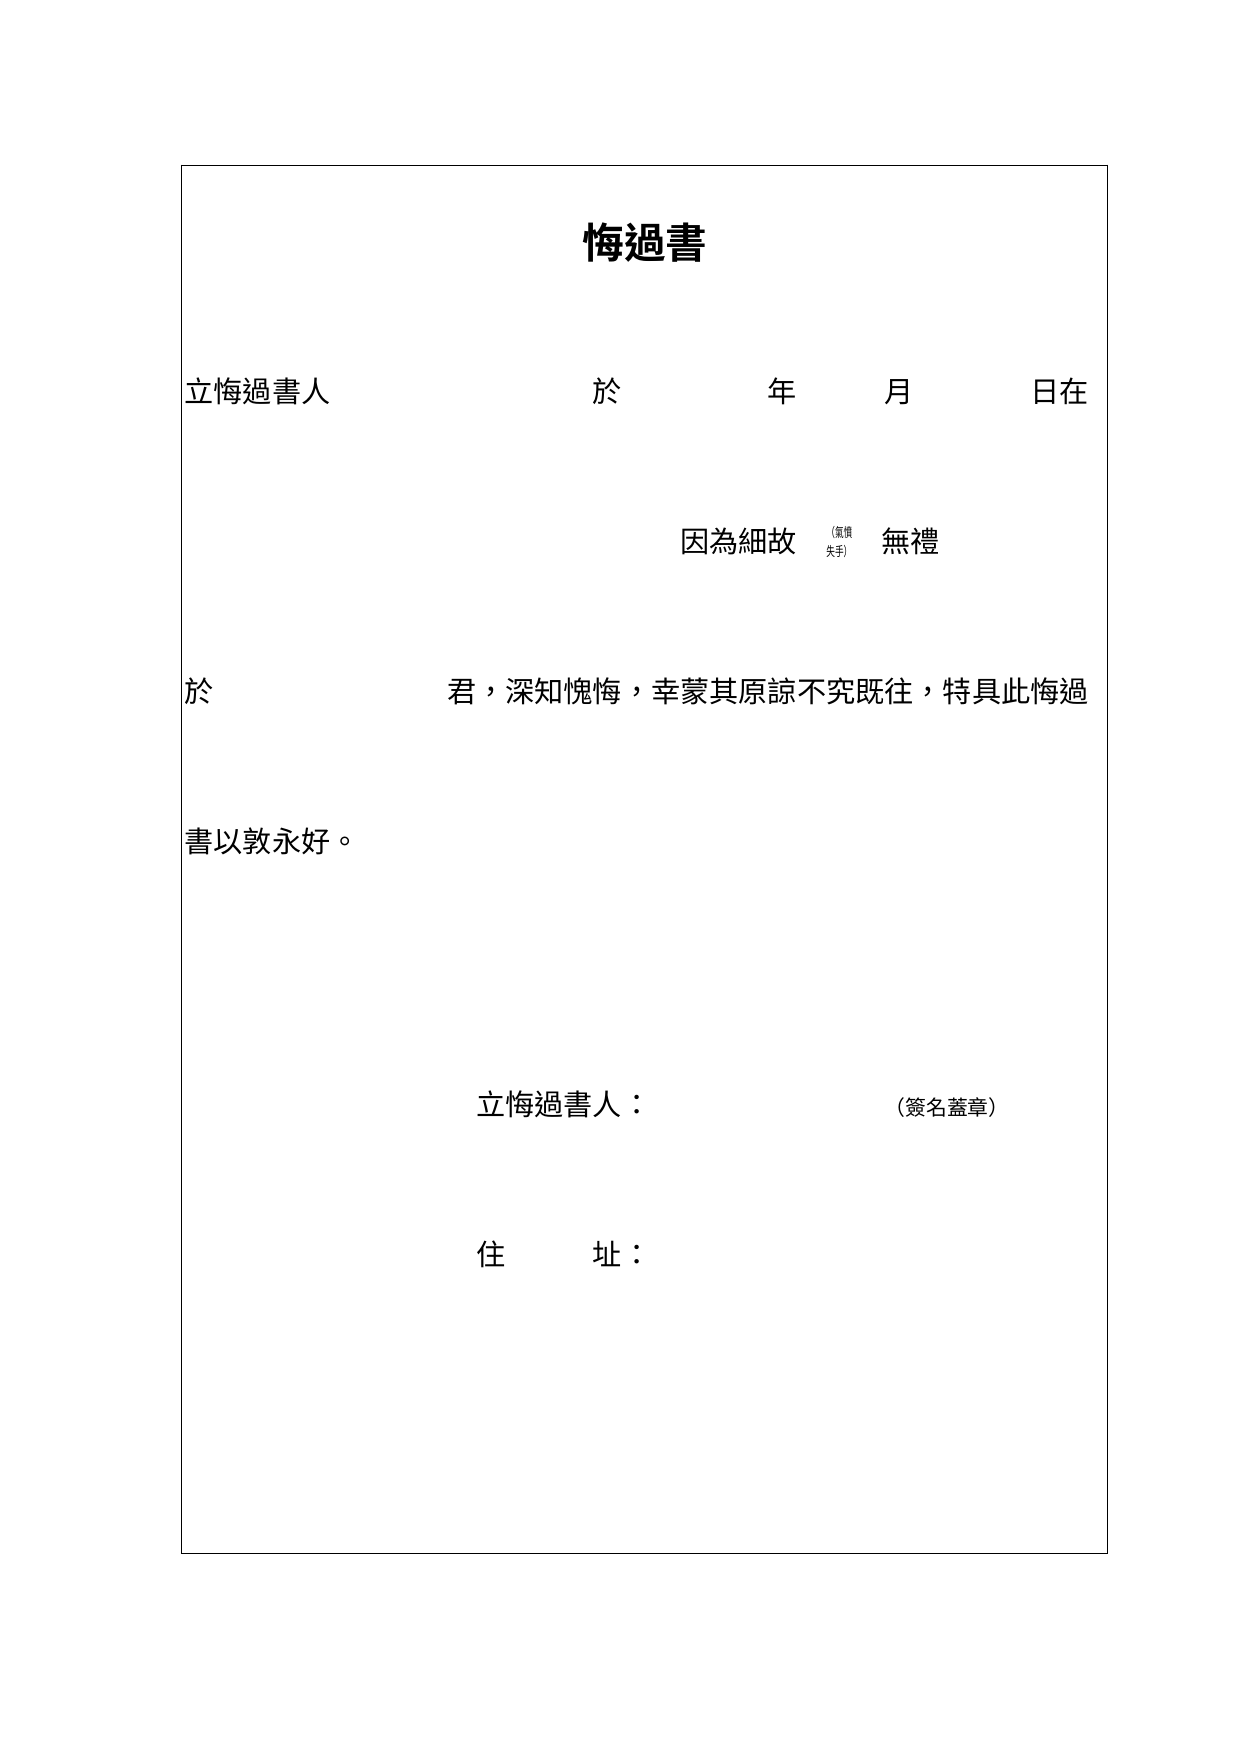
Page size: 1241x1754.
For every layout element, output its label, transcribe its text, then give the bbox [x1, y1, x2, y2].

table_header 悔過書 立悔過書人 於 年 月 日在 因為細故 （氣憤失手） 無禮 於 君，深知愧悔，幸蒙其原諒不究既往，特具此悔過 書以敦永好。 立悔過書人： （簽名蓋章） 住 址： 中 華 民 國 年 月 日 [182, 166, 1107, 1552]
